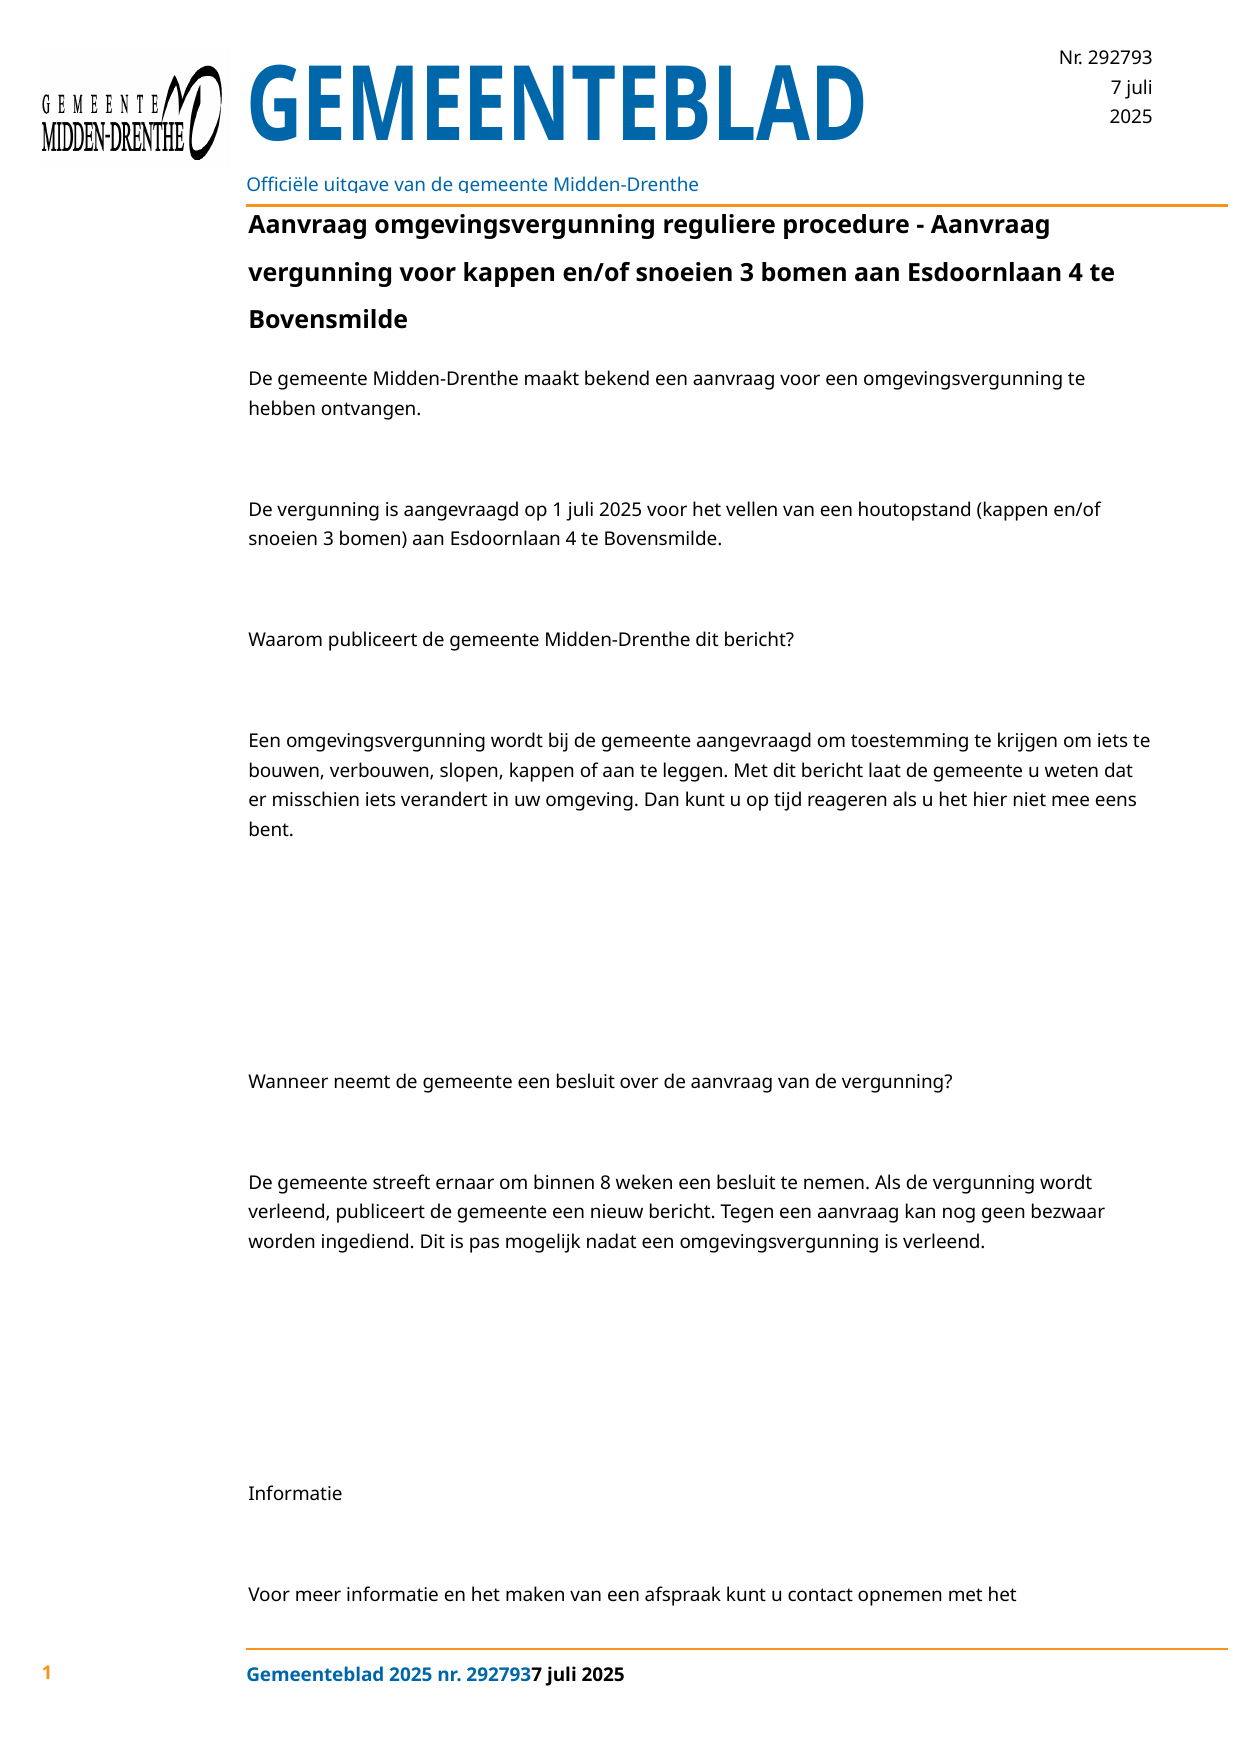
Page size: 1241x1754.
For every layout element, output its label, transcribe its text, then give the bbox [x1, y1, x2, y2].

text Aanvraag omgevingsvergunning reguliere procedure - Aanvraag vergunning voor kappen en/of snoeien 3 bomen aan Esdoornlaan 4 te Bovensmilde [248, 207, 1152, 336]
text Een omgevingsvergunning wordt bij de gemeente aangevraagd om toestemming te krijgen om iets te bouwen, verbouwen, slopen, kappen of aan te leggen. Met dit bericht laat de gemeente u weten dat er misschien iets verandert in uw omgeving. Dan kunt u op tijd reageren als u het hier niet mee eens bent. [248, 727, 1152, 842]
text De gemeente Midden-Drenthe maakt bekend een aanvraag voor een omgevingsvergunning te hebben ontvangen. [248, 366, 1152, 421]
text Voor meer informatie en het maken van een afspraak kunt u contact opnemen met het [248, 1581, 1152, 1607]
text Waarom publiceert de gemeente Midden-Drenthe dit bericht? [248, 626, 1152, 652]
text De gemeente streeft ernaar om binnen 8 weken een besluit te nemen. Als de vergunning wordt verleend, publiceert de gemeente een nieuw bericht. Tegen een aanvraag kan nog geen bezwaar worden ingediend. Dit is pas mogelijk nadat een omgevingsvergunning is verleend. [248, 1169, 1152, 1254]
text De vergunning is aangevraagd op 1 juli 2025 voor het vellen van een houtopstand (kappen en/of snoeien 3 bomen) aan Esdoornlaan 4 te Bovensmilde. [248, 496, 1152, 551]
text Informatie [248, 1480, 1152, 1506]
text Wanneer neemt de gemeente een besluit over de aanvraag van de vergunning? [248, 1068, 1152, 1094]
picture [41, 47, 231, 172]
